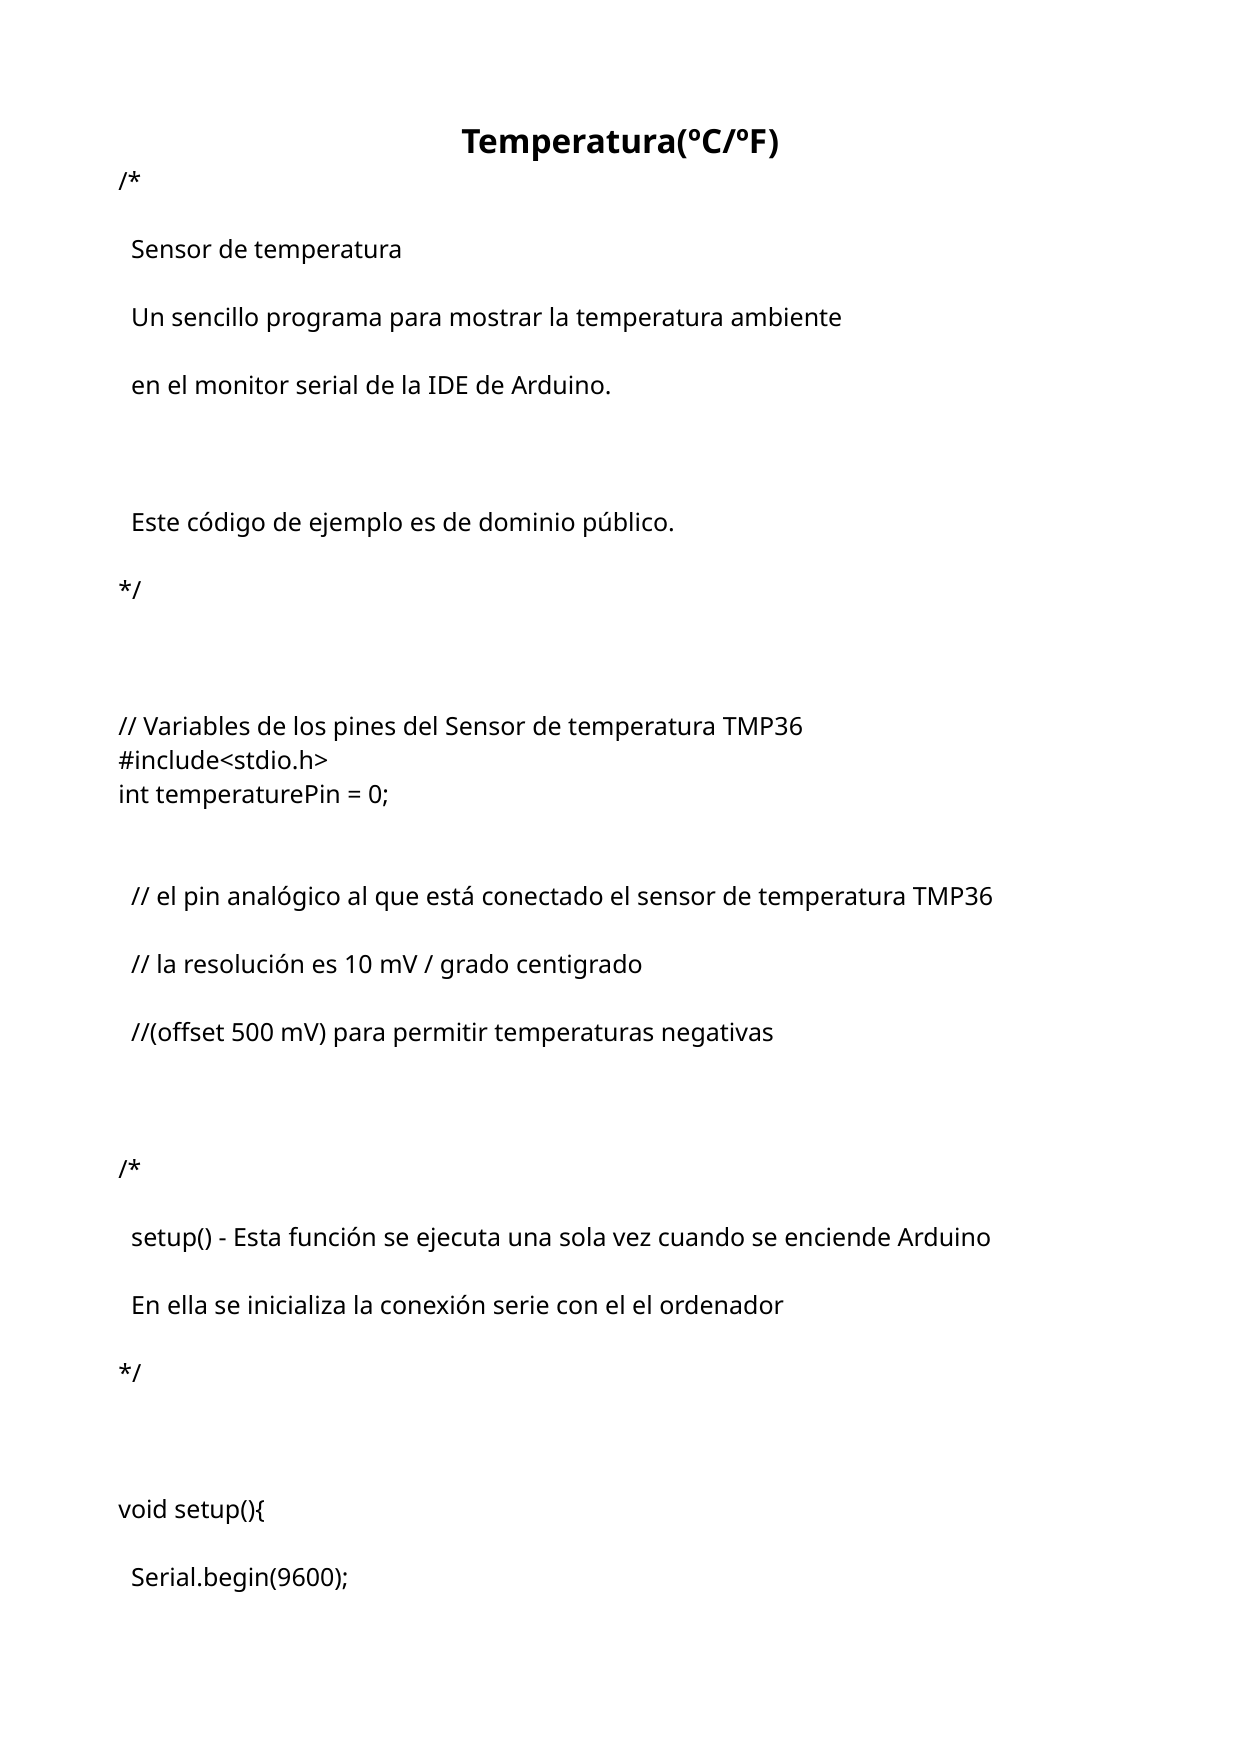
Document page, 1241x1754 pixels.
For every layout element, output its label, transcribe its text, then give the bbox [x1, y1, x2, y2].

text setup() - Esta función se ejecuta una sola vez cuando se enciende Arduino [118, 1219, 1122, 1253]
text Este código de ejemplo es de dominio público. [118, 504, 1122, 538]
text // la resolución es 10 mV / grado centigrado [118, 947, 1122, 981]
text */ [118, 1356, 1122, 1390]
text En ella se inicializa la conexión serie con el el ordenador [118, 1288, 1122, 1322]
text /* [118, 1151, 1122, 1185]
text #include<stdio.h> [118, 743, 1122, 777]
text Sensor de temperatura [118, 232, 1122, 266]
text int temperaturePin = 0; [118, 777, 1122, 811]
text // Variables de los pines del Sensor de temperatura TMP36 [118, 708, 1122, 743]
text //(offset 500 mV) para permitir temperaturas negativas [118, 1015, 1122, 1049]
text void setup(){ [118, 1492, 1122, 1526]
text /* [118, 163, 1122, 198]
text // el pin analógico al que está conectado el sensor de temperatura TMP36 [118, 879, 1122, 913]
text Un sencillo programa para mostrar la temperatura ambiente [118, 300, 1122, 334]
text Serial.begin(9600); [118, 1560, 1122, 1594]
text en el monitor serial de la IDE de Arduino. [118, 368, 1122, 402]
text */ [118, 572, 1122, 606]
text Temperatura(ºC/ºF) [118, 118, 1122, 163]
